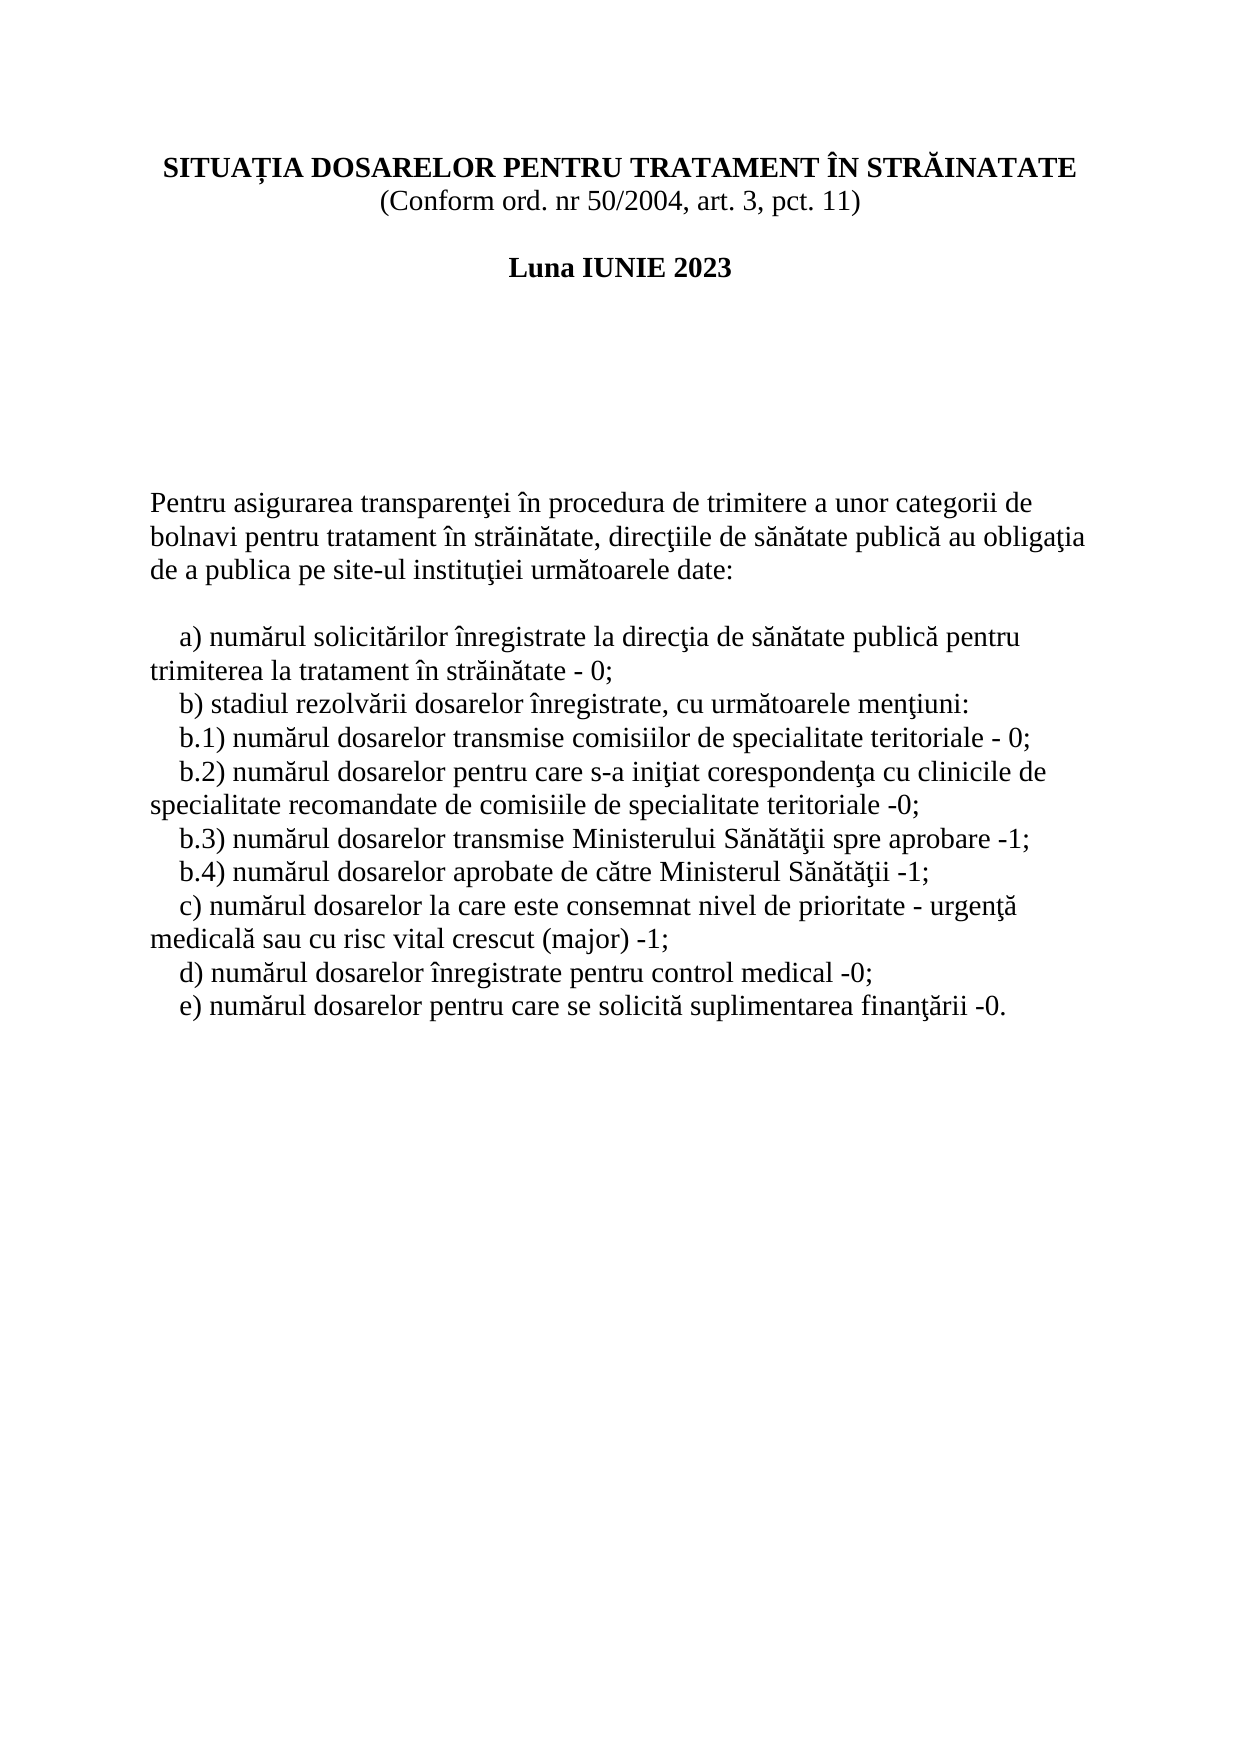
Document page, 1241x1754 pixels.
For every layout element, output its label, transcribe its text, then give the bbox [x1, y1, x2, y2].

text Luna IUNIE 2023 [150, 251, 1090, 284]
text b.4) numărul dosarelor aprobate de către Ministerul Sănătăţii -1; [150, 854, 1090, 888]
text d) numărul dosarelor înregistrate pentru control medical -0; [150, 955, 1090, 988]
text b) stadiul rezolvării dosarelor înregistrate, cu următoarele menţiuni: [150, 687, 1090, 720]
text (Conform ord. nr 50/2004, art. 3, pct. 11) [150, 183, 1090, 217]
text b.3) numărul dosarelor transmise Ministerului Sănătăţii spre aprobare -1; [150, 821, 1090, 854]
text b.2) numărul dosarelor pentru care s-a iniţiat corespondenţa cu clinicile de specialitate recomandate de comisiile de specialitate teritoriale -0; [150, 754, 1090, 821]
text Pentru asigurarea transparenţei în procedura de trimitere a unor categorii de bolnavi pentru tratament în străinătate, direcţiile de sănătate publică au obligaţia de a publica pe site-ul instituţiei următoarele date: [150, 485, 1090, 586]
text e) numărul dosarelor pentru care se solicită suplimentarea finanţării -0. [150, 988, 1090, 1022]
text a) numărul solicitărilor înregistrate la direcţia de sănătate publică pentru trimiterea la tratament în străinătate - 0; [150, 619, 1090, 687]
text SITUAȚIA DOSARELOR PENTRU TRATAMENT ÎN STRĂINATATE [150, 150, 1090, 183]
text b.1) numărul dosarelor transmise comisiilor de specialitate teritoriale - 0; [150, 720, 1090, 754]
text c) numărul dosarelor la care este consemnat nivel de prioritate - urgenţă medicală sau cu risc vital crescut (major) -1; [150, 888, 1090, 955]
